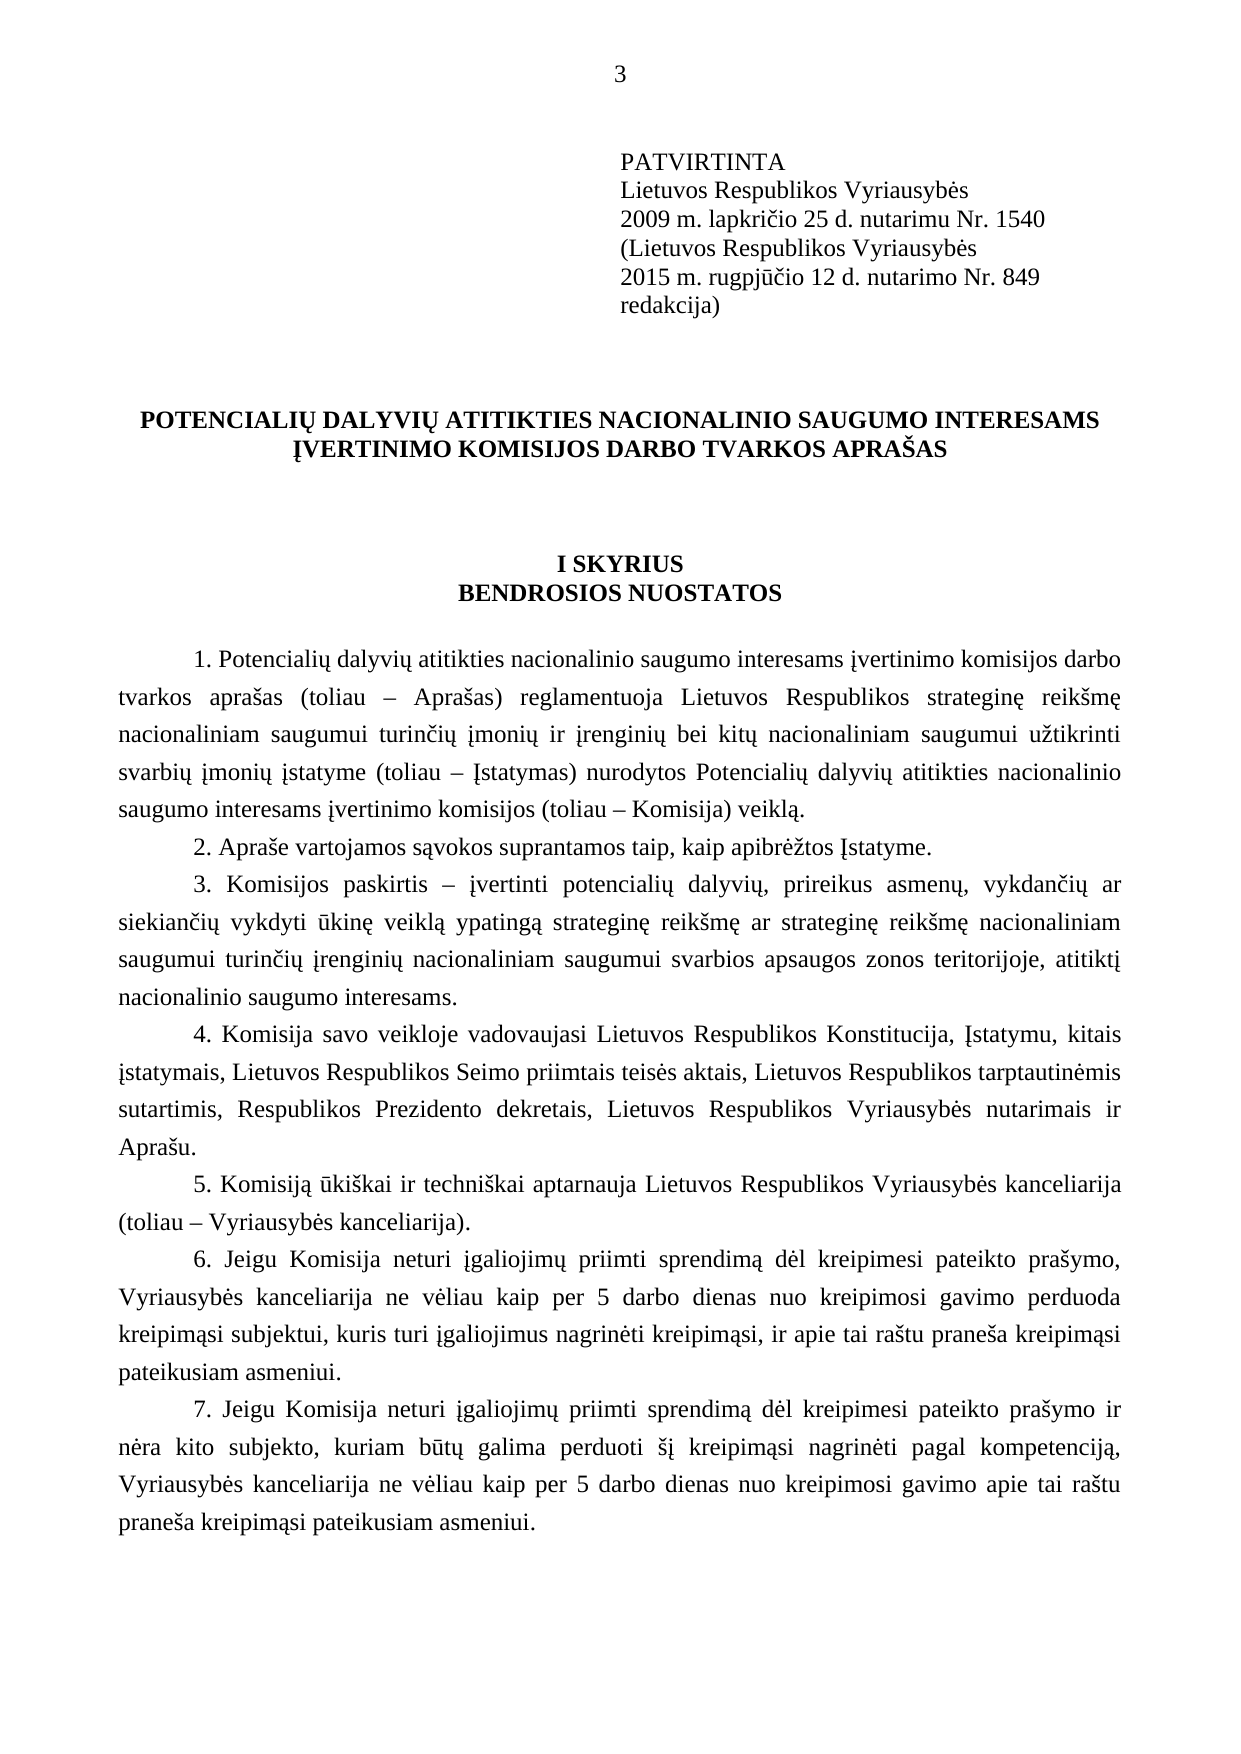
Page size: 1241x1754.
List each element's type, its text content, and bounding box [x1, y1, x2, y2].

text I SKYRIUS [118, 549, 1122, 578]
text POTENCIALIŲ DALYVIŲ ATITIKTIES NACIONALINIO SAUGUMO INTERESAMS ĮVERTINIMO KOMISIJOS DARBO TVARKOS APRAŠAS [118, 406, 1122, 463]
text 7. Jeigu Komisija neturi įgaliojimų priimti sprendimą dėl kreipimesi pateikto prašymo ir nėra kito subjekto, kuriam būtų galima perduoti šį kreipimąsi nagrinėti pagal kompetenciją, Vyriausybės kanceliarija ne vėliau kaip per 5 darbo dienas nuo kreipimosi gavimo apie tai raštu praneša kreipimąsi pateikusiam asmeniui. [118, 1386, 1122, 1536]
text 1. Potencialių dalyvių atitikties nacionalinio saugumo interesams įvertinimo komisijos darbo tvarkos aprašas (toliau – Aprašas) reglamentuoja Lietuvos Respublikos strateginę reikšmę nacionaliniam saugumui turinčių įmonių ir įrenginių bei kitų nacionaliniam saugumui užtikrinti svarbių įmonių įstatyme (toliau – Įstatymas) nurodytos Potencialių dalyvių atitikties nacionalinio saugumo interesams įvertinimo komisijos (toliau – Komisija) veiklą. [118, 636, 1122, 823]
text 6. Jeigu Komisija neturi įgaliojimų priimti sprendimą dėl kreipimesi pateikto prašymo, Vyriausybės kanceliarija ne vėliau kaip per 5 darbo dienas nuo kreipimosi gavimo perduoda kreipimąsi subjektui, kuris turi įgaliojimus nagrinėti kreipimąsi, ir apie tai raštu praneša kreipimąsi pateikusiam asmeniui. [118, 1236, 1122, 1386]
text PATVIRTINTA Lietuvos Respublikos Vyriausybės 2009 m. lapkričio 25 d. nutarimu Nr. 1540 (Lietuvos Respublikos Vyriausybės 2015 m. rugpjūčio 12 d. nutarimo Nr. 849 redakcija) [620, 147, 1122, 319]
text BENDROSIOS NUOSTATOS [118, 578, 1122, 607]
text 2. Apraše vartojamos sąvokos suprantamos taip, kaip apibrėžtos Įstatyme. [118, 823, 1122, 861]
text 4. Komisija savo veikloje vadovaujasi Lietuvos Respublikos Konstitucija, Įstatymu, kitais įstatymais, Lietuvos Respublikos Seimo priimtais teisės aktais, Lietuvos Respublikos tarptautinėmis sutartimis, Respublikos Prezidento dekretais, Lietuvos Respublikos Vyriausybės nutarimais ir Aprašu. [118, 1011, 1122, 1161]
text 5. Komisiją ūkiškai ir techniškai aptarnauja Lietuvos Respublikos Vyriausybės kanceliarija (toliau – Vyriausybės kanceliarija). [118, 1161, 1122, 1236]
text 3. Komisijos paskirtis – įvertinti potencialių dalyvių, prireikus asmenų, vykdančių ar siekiančių vykdyti ūkinę veiklą ypatingą strateginę reikšmę ar strateginę reikšmę nacionaliniam saugumui turinčių įrenginių nacionaliniam saugumui svarbios apsaugos zonos teritorijoje, atitiktį nacionalinio saugumo interesams. [118, 861, 1122, 1011]
